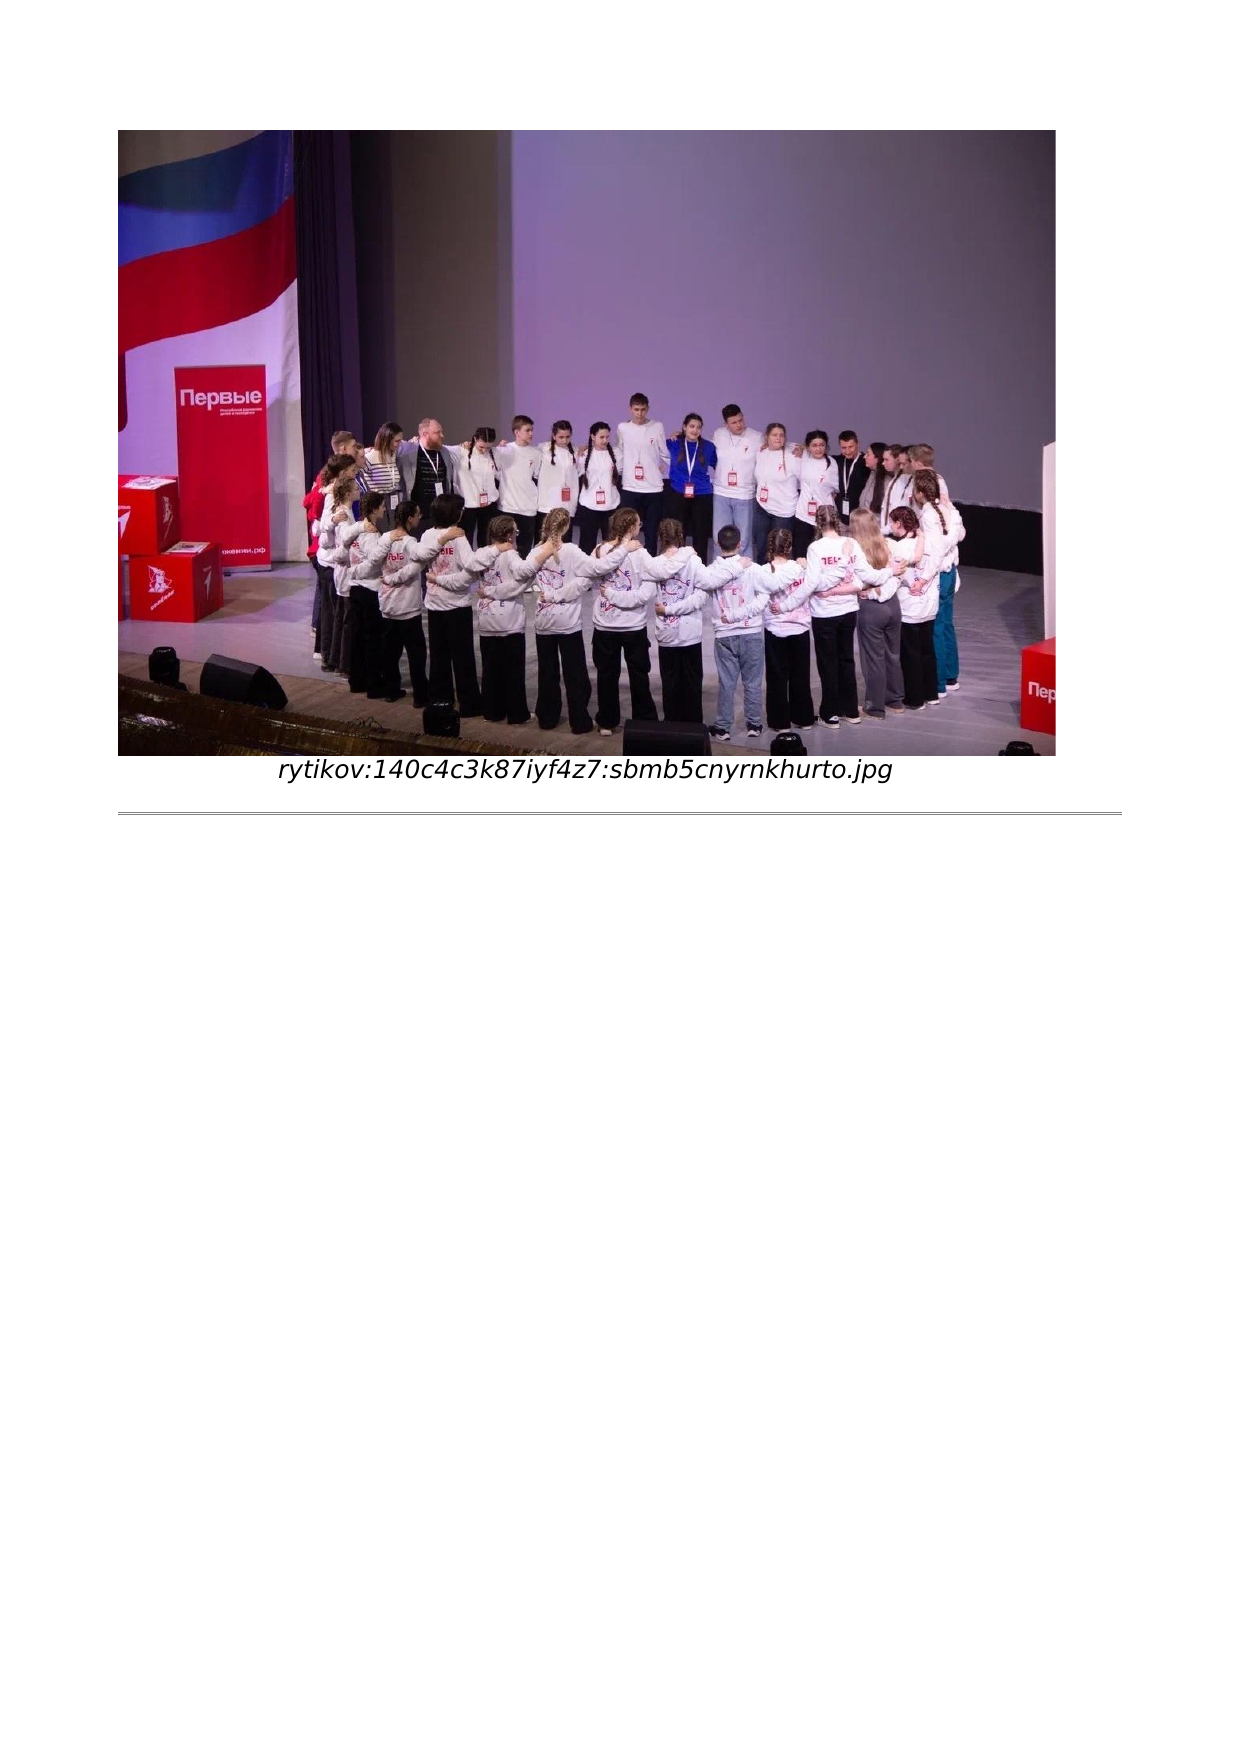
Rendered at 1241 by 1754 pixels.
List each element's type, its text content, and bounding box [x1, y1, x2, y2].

picture [118, 130, 1056, 756]
text rytikov:140c4c3k87iyf4z7:sbmb5cnyrnkhurto.jpg [118, 756, 1056, 785]
